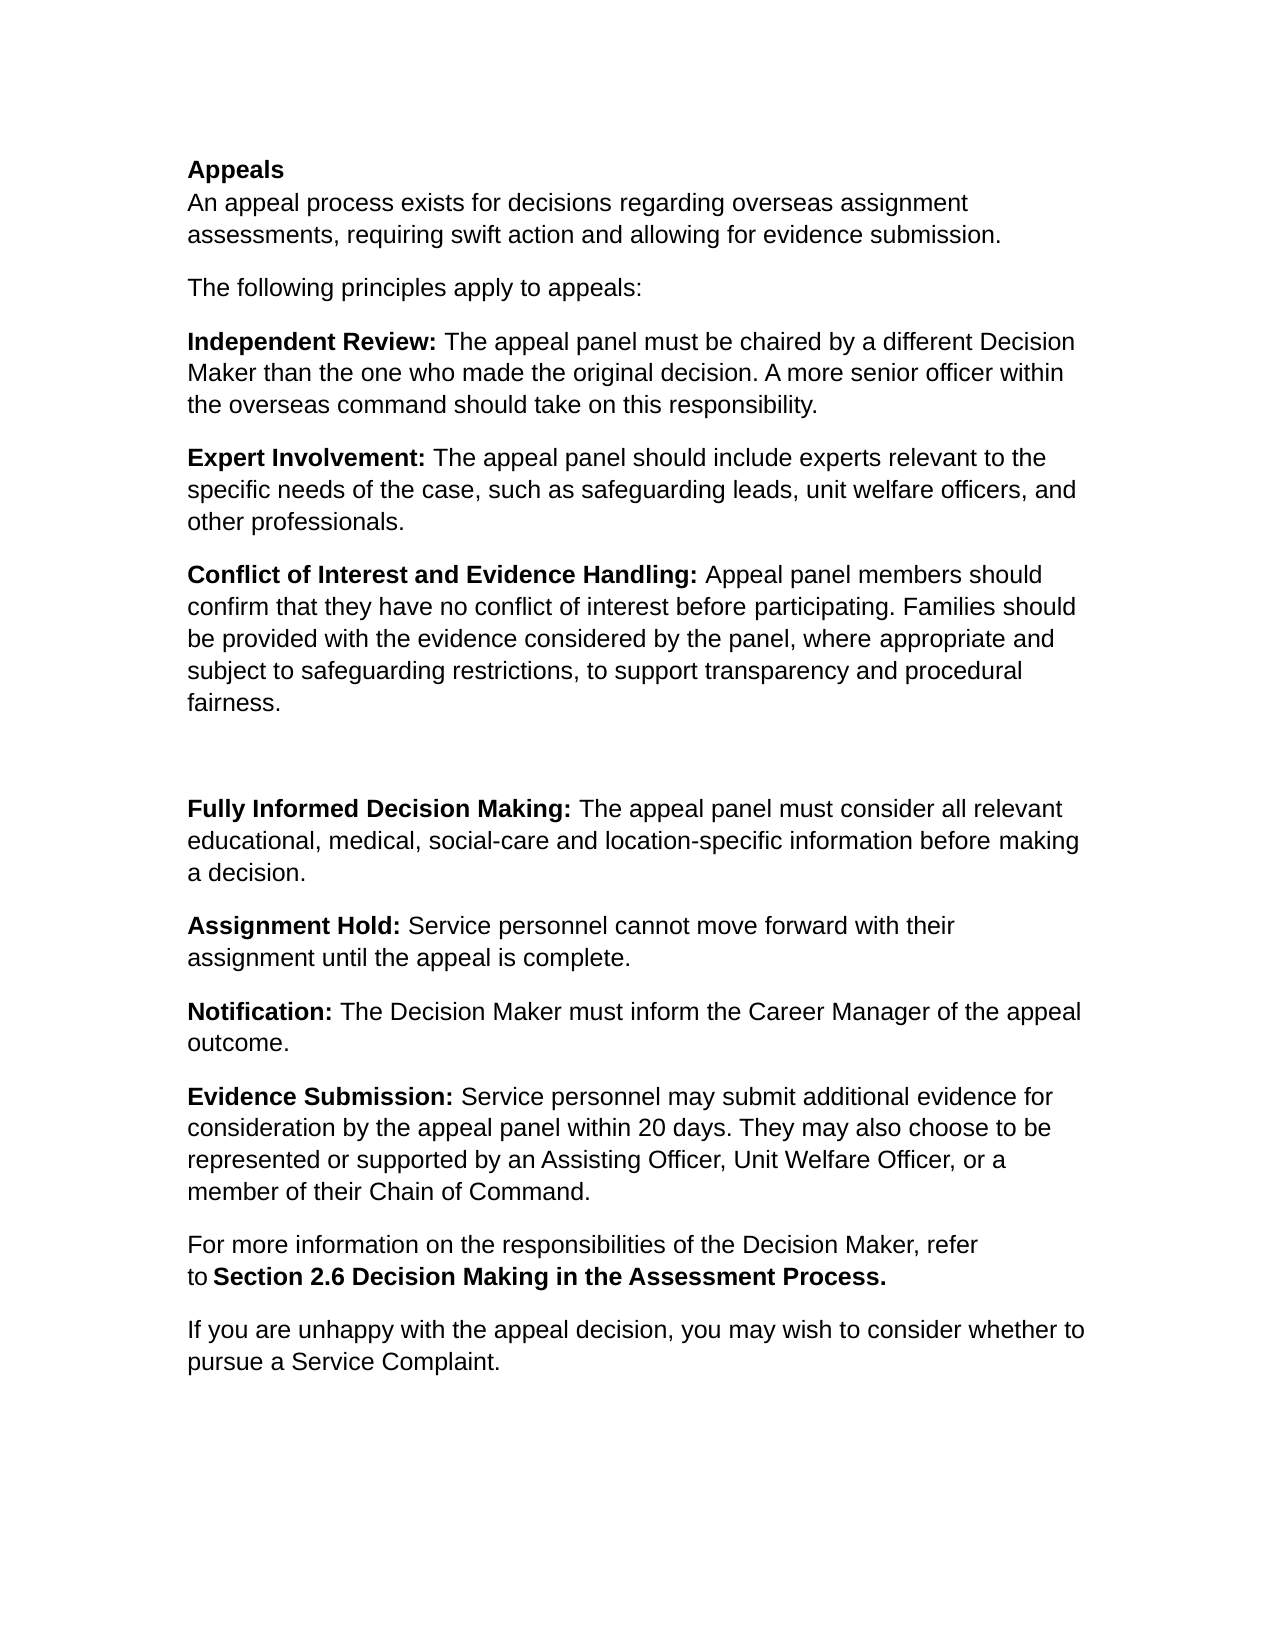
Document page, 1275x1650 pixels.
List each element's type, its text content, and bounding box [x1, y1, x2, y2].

text Expert Involvement: The appeal panel should include experts relevant to the specific needs of the case, such as safeguarding leads, unit welfare officers, and other professionals. [187, 443, 1087, 536]
text If you are unhappy with the appeal decision, you may wish to consider whether to pursue a Service Complaint. [187, 1316, 1087, 1376]
text Conflict of Interest and Evidence Handling: Appeal panel members should confirm that they have no conflict of interest before participating. Families should be provided with the evidence considered by the panel, where appropriate and subject to safeguarding restrictions, to support transparency and procedural fairness. [187, 560, 1087, 717]
text Evidence Submission: Service personnel may submit additional evidence for consideration by the appeal panel within 20 days. They may also choose to be represented or supported by an Assisting Officer, Unit Welfare Officer, or a member of their Chain of Command. [187, 1082, 1087, 1206]
subtitle Appeals [187, 155, 1087, 184]
text The following principles apply to appeals: [187, 273, 1087, 302]
text Independent Review: The appeal panel must be chaired by a different Decision Maker than the one who made the original decision. A more senior officer within the overseas command should take on this responsibility. [187, 326, 1087, 419]
text An appeal process exists for decisions regarding overseas assignment assessments, requiring swift action and allowing for evidence submission. [187, 188, 1087, 249]
text Fully Informed Decision Making: The appeal panel must consider all relevant educational, medical, social-care and location-specific information before making a decision. [187, 794, 1087, 887]
text Notification: The Decision Maker must inform the Career Manager of the appeal outcome. [187, 996, 1087, 1057]
text Assignment Hold: Service personnel cannot move forward with their assignment until the appeal is complete. [187, 911, 1087, 972]
text For more information on the responsibilities of the Decision Maker, refer to Section 2.6 Decision Making in the Assessment Process. [187, 1230, 1087, 1291]
